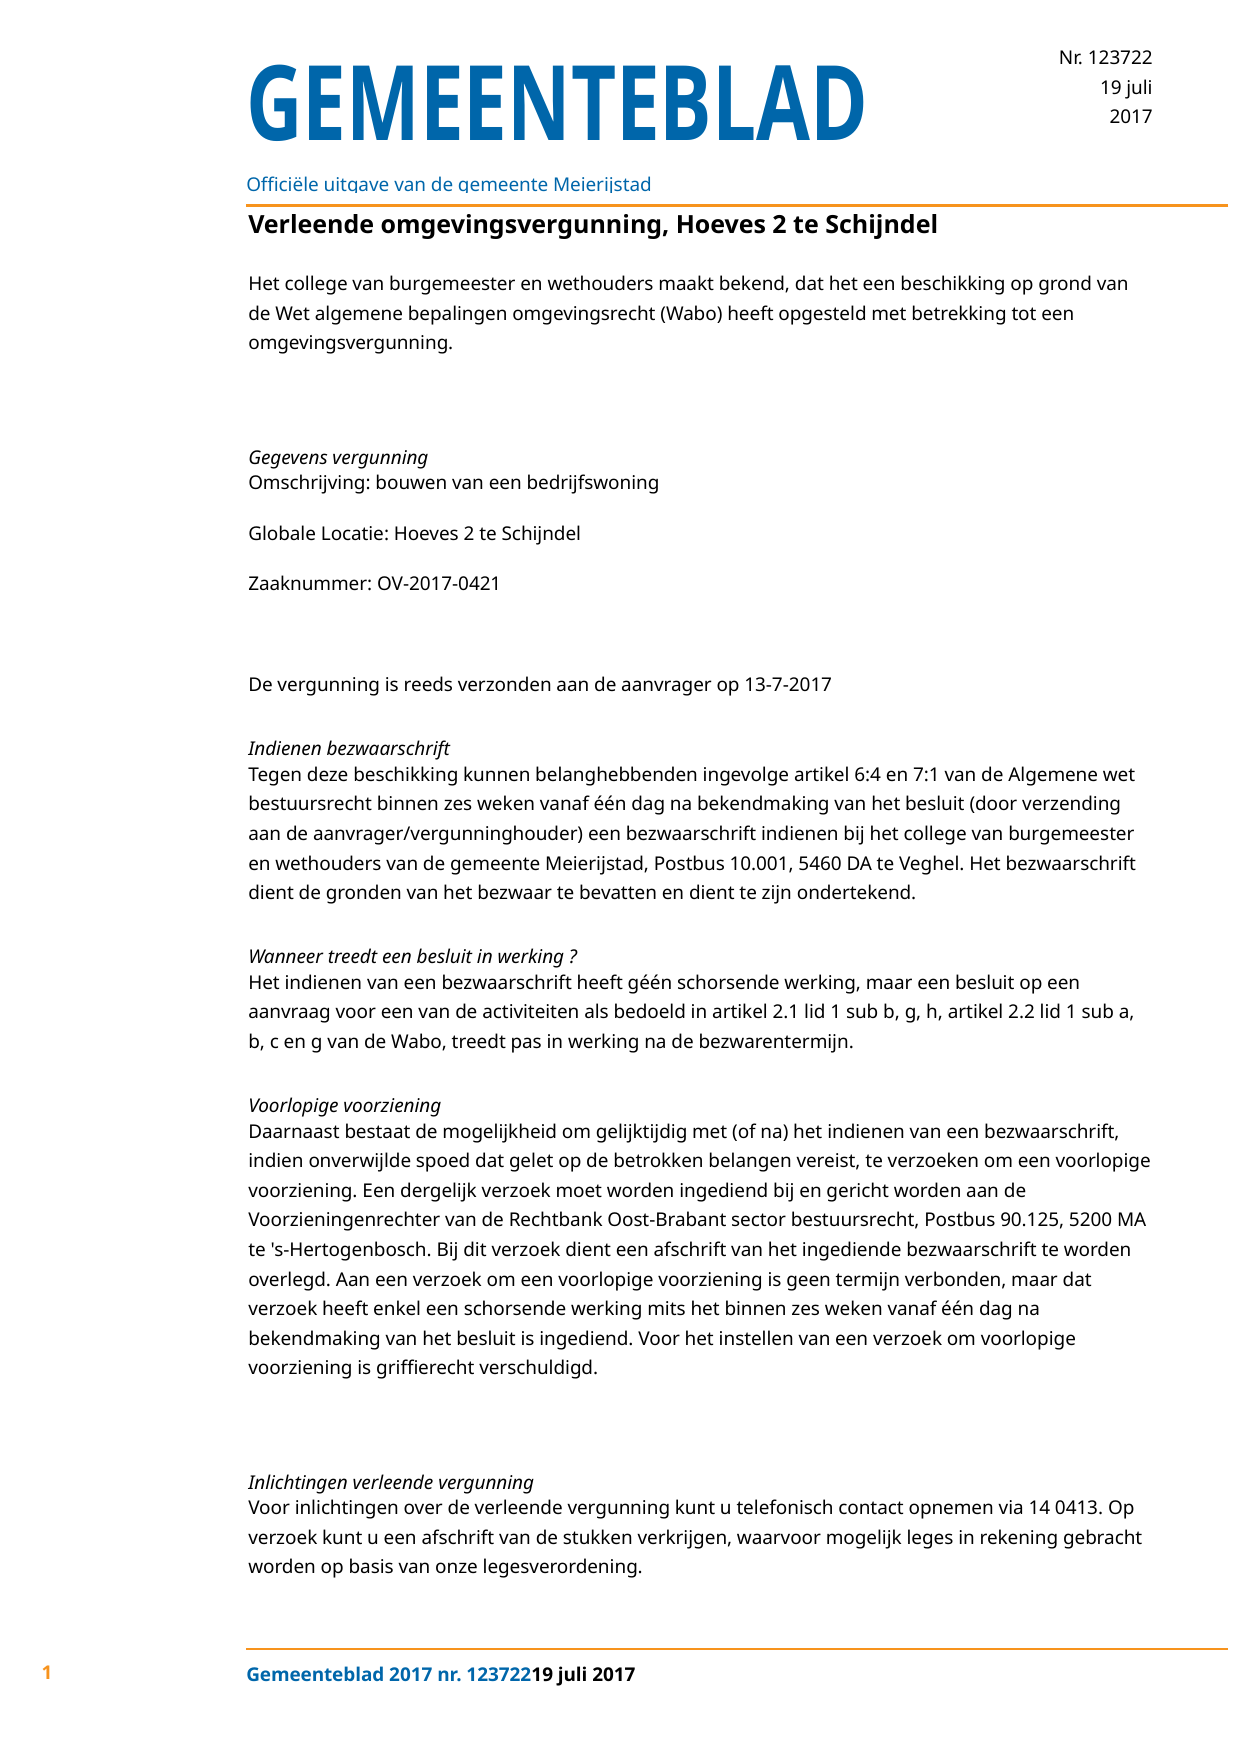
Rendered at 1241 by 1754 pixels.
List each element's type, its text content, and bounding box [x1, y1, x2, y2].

picture [41, 47, 231, 172]
text Gegevens vergunning [248, 444, 1152, 469]
text Voorlopige voorziening [248, 1092, 1152, 1118]
text Tegen deze beschikking kunnen belanghebbenden ingevolge artikel 6:4 en 7:1 van de Algemene wet bestuursrecht binnen zes weken vanaf één dag na bekendmaking van het besluit (door verzending aan de aanvrager/vergunninghouder) een bezwaarschrift indienen bij het college van burgemeester en wethouders van de gemeente Meierijstad, Postbus 10.001, 5460 DA te Veghel. Het bezwaarschrift dient de gronden van het bezwaar te bevatten en dient te zijn ondertekend. [248, 761, 1152, 905]
text Indienen bezwaarschrift [248, 735, 1152, 761]
text Verleende omgevingsvergunning, Hoeves 2 te Schijndel [248, 207, 1152, 241]
text Het indienen van een bezwaarschrift heeft géén schorsende werking, maar een besluit op een aanvraag voor een van de activiteiten als bedoeld in artikel 2.1 lid 1 sub b, g, h, artikel 2.2 lid 1 sub a, b, c en g van de Wabo, treedt pas in werking na de bezwarentermijn. [248, 969, 1152, 1054]
text Wanneer treedt een besluit in werking ? [248, 943, 1152, 969]
text Omschrijving: bouwen van een bedrijfswoning [248, 469, 1152, 495]
text De vergunning is reeds verzonden aan de aanvrager op 13-7-2017 [248, 671, 1152, 697]
text Zaaknummer: OV-2017-0421 [248, 570, 1152, 596]
text Globale Locatie: Hoeves 2 te Schijndel [248, 520, 1152, 546]
text Daarnaast bestaat de mogelijkheid om gelijktijdig met (of na) het indienen van een bezwaarschrift, indien onverwijlde spoed dat gelet op de betrokken belangen vereist, te verzoeken om een voorlopige voorziening. Een dergelijk verzoek moet worden ingediend bij en gericht worden aan de Voorzieningenrechter van de Rechtbank Oost-Brabant sector bestuursrecht, Postbus 90.125, 5200 MA te 's-Hertogenbosch. Bij dit verzoek dient een afschrift van het ingediende bezwaarschrift te worden overlegd. Aan een verzoek om een voorlopige voorziening is geen termijn verbonden, maar dat verzoek heeft enkel een schorsende werking mits het binnen zes weken vanaf één dag na bekendmaking van het besluit is ingediend. Voor het instellen van een verzoek om voorlopige voorziening is griffierecht verschuldigd. [248, 1118, 1152, 1380]
text Inlichtingen verleende vergunning [248, 1469, 1152, 1494]
text Het college van burgemeester en wethouders maakt bekend, dat het een beschikking op grond van de Wet algemene bepalingen omgevingsrecht (Wabo) heeft opgesteld met betrekking tot een omgevingsvergunning. [248, 270, 1152, 355]
text Voor inlichtingen over de verleende vergunning kunt u telefonisch contact opnemen via 14 0413. Op verzoek kunt u een afschrift van de stukken verkrijgen, waarvoor mogelijk leges in rekening gebracht worden op basis van onze legesverordening. [248, 1494, 1152, 1579]
